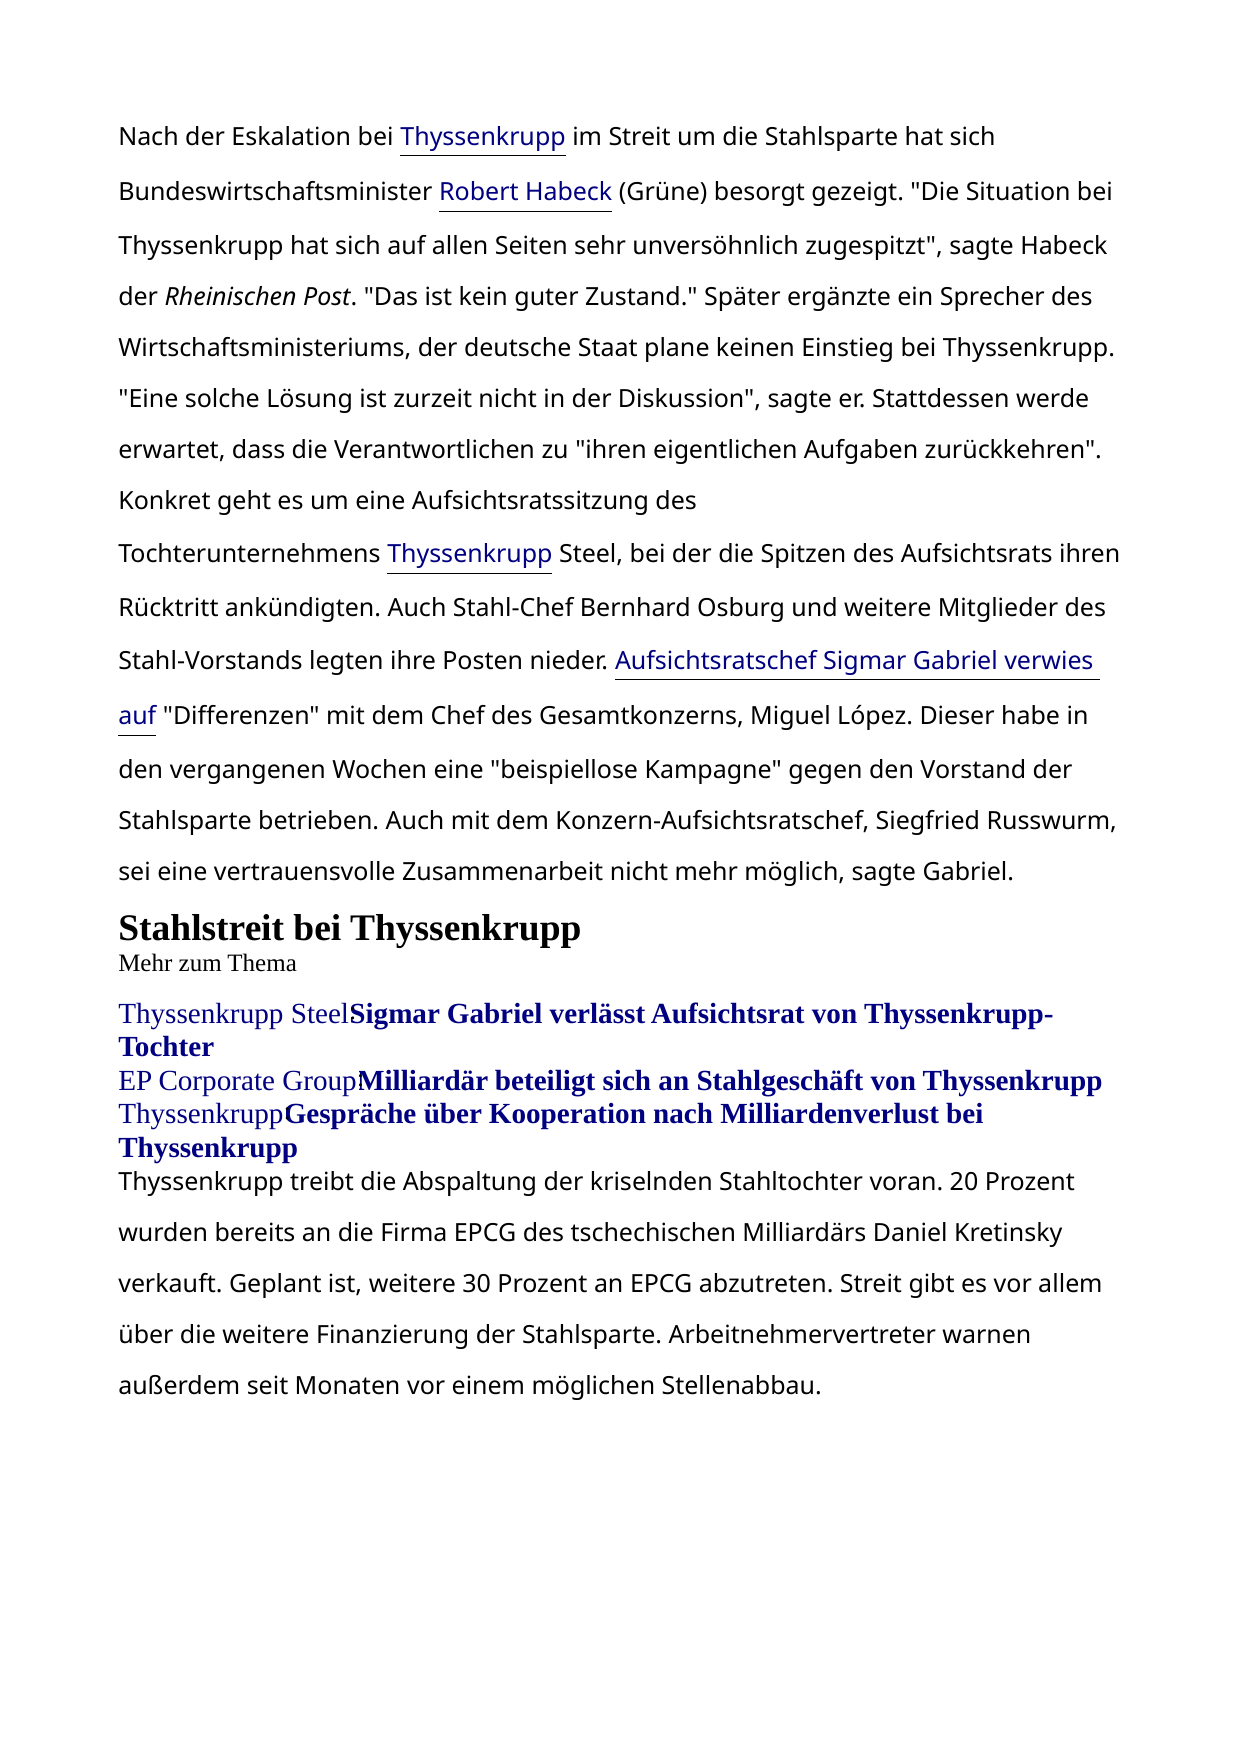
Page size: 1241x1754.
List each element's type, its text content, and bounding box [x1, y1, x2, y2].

subtitle Stahlstreit bei Thyssenkrupp [118, 905, 1122, 948]
text Thyssenkrupp treibt die Abspaltung der kriselnden Stahltochter voran. 20 Prozent wurden bereits an die Firma EPCG des tschechischen Milliardärs Daniel Kretinsky verkauft. Geplant ist, weitere 30 Prozent an EPCG abzutreten. Streit gibt es vor allem über die weitere Finanzierung der Stahlsparte. Arbeitnehmervertreter warnen außerdem seit Monaten vor einem möglichen Stellenabbau. [118, 1163, 1122, 1402]
subtitle ThyssenkruppGespräche über Kooperation nach Milliardenverlust bei Thyssenkrupp [118, 1096, 1122, 1163]
subtitle EP Corporate GroupMilliardär beteiligt sich an Stahlgeschäft von Thyssenkrupp [118, 1063, 1122, 1096]
text Mehr zum Thema [118, 948, 1122, 977]
subtitle Thyssenkrupp SteelSigmar Gabriel verlässt Aufsichtsrat von Thyssenkrupp-Tochter [118, 996, 1122, 1063]
text Konkret geht es um eine Aufsichtsratssitzung des Tochterunternehmens Thyssenkrupp Steel, bei der die Spitzen des Aufsichtsrats ihren Rücktritt ankündigten. Auch Stahl-Chef Bernhard Osburg und weitere Mitglieder des Stahl-Vorstands legten ihre Posten nieder. Aufsichtsratschef Sigmar Gabriel verwies auf "Differenzen" mit dem Chef des Gesamtkonzerns, Miguel López. Dieser habe in den vergangenen Wochen eine "beispiellose Kampagne" gegen den Vorstand der Stahlsparte betrieben. Auch mit dem Konzern-Aufsichtsratschef, Siegfried Russwurm, sei eine vertrauensvolle Zusammenarbeit nicht mehr möglich, sagte Gabriel. [118, 483, 1122, 888]
text Nach der Eskalation bei Thyssenkrupp im Streit um die Stahlsparte hat sich Bundeswirtschaftsminister Robert Habeck (Grüne) besorgt gezeigt. "Die Situation bei Thyssenkrupp hat sich auf allen Seiten sehr unversöhnlich zugespitzt", sagte Habeck der Rheinischen Post. "Das ist kein guter Zustand." Später ergänzte ein Sprecher des Wirtschaftsministeriums, der deutsche Staat plane keinen Einstieg bei Thyssenkrupp. "Eine solche Lösung ist zurzeit nicht in der Diskussion", sagte er. Stattdessen werde erwartet, dass die Verantwortlichen zu "ihren eigentlichen Aufgaben zurückkehren". [118, 118, 1122, 466]
